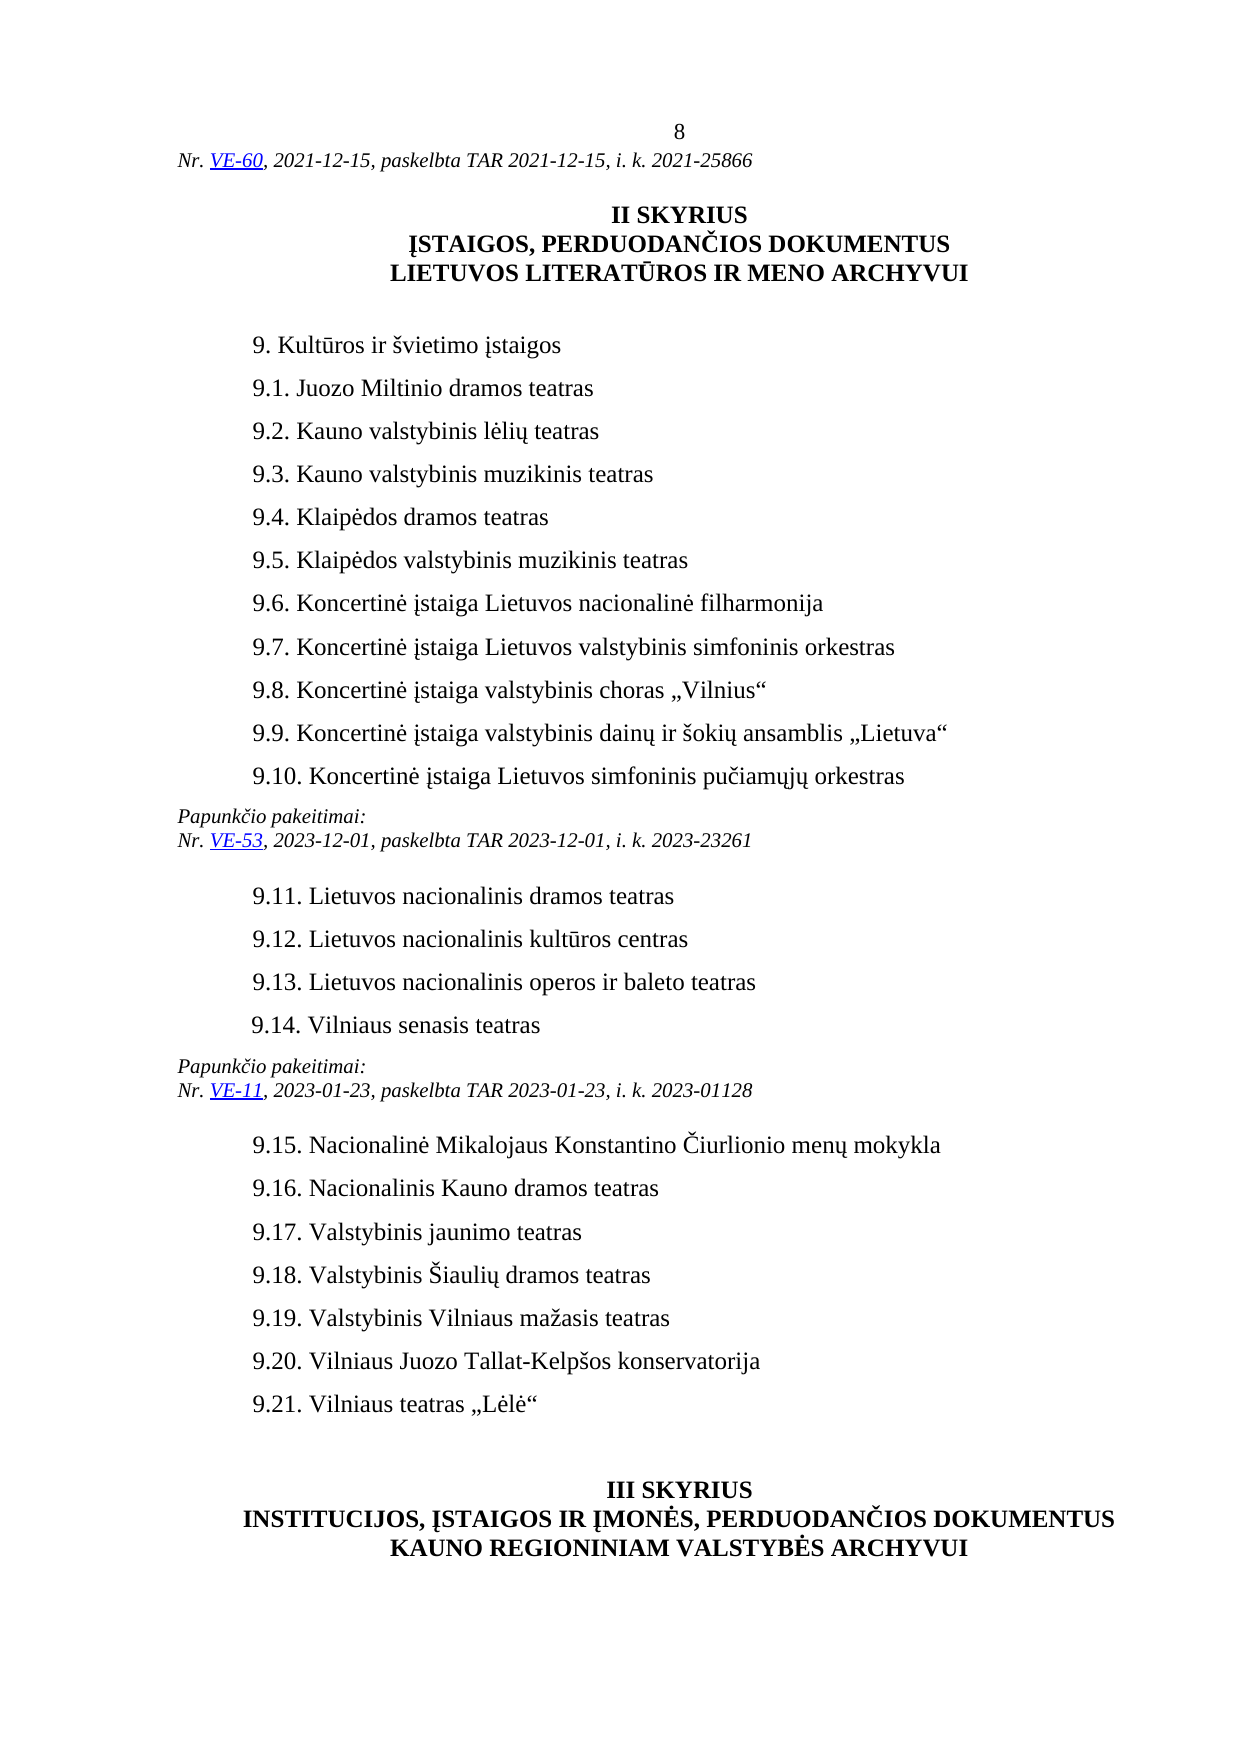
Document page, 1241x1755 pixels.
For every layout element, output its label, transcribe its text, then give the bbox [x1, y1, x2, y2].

text 9.10. Koncertinė įstaiga Lietuvos simfoninis pučiamųjų orkestras [177, 761, 1181, 790]
text 9.18. Valstybinis Šiaulių dramos teatras [177, 1260, 1181, 1288]
text 9.5. Klaipėdos valstybinis muzikinis teatras [177, 545, 1181, 574]
text 9.13. Lietuvos nacionalinis operos ir baleto teatras [177, 967, 1181, 996]
text III SKYRIUS [177, 1475, 1181, 1504]
text 9.12. Lietuvos nacionalinis kultūros centras [177, 924, 1181, 953]
text 9.4. Klaipėdos dramos teatras [177, 502, 1181, 531]
text Nr. VE-11, 2023-01-23, paskelbta TAR 2023-01-23, i. k. 2023-01128 [177, 1078, 1181, 1102]
text Papunkčio pakeitimai: [177, 1053, 1181, 1078]
text 9.11. Lietuvos nacionalinis dramos teatras [177, 881, 1181, 910]
text 9.19. Valstybinis Vilniaus mažasis teatras [177, 1303, 1181, 1332]
text 9.6. Koncertinė įstaiga Lietuvos nacionalinė filharmonija [177, 588, 1181, 617]
text 9.21. Vilniaus teatras „Lėlė“ [177, 1389, 1181, 1418]
text 9.7. Koncertinė įstaiga Lietuvos valstybinis simfoninis orkestras [177, 632, 1181, 660]
text 9.16. Nacionalinis Kauno dramos teatras [177, 1173, 1181, 1202]
text Nr. VE-53, 2023-12-01, paskelbta TAR 2023-12-01, i. k. 2023-23261 [177, 828, 1181, 852]
text 9.9. Koncertinė įstaiga valstybinis dainų ir šokių ansamblis „Lietuva“ [177, 718, 1181, 747]
text 9.14. Vilniaus senasis teatras [251, 1010, 1181, 1039]
text 9.17. Valstybinis jaunimo teatras [177, 1217, 1181, 1245]
text 9.2. Kauno valstybinis lėlių teatras [177, 416, 1181, 445]
text 9.20. Vilniaus Juozo Tallat-Kelpšos konservatorija [177, 1346, 1181, 1375]
text II SKYRIUS [177, 200, 1181, 229]
text 9.15. Nacionalinė Mikalojaus Konstantino Čiurlionio menų mokykla [177, 1130, 1181, 1159]
text Papunkčio pakeitimai: [177, 804, 1181, 828]
text ĮSTAIGOS, PERDUODANČIOS DOKUMENTUS LIETUVOS LITERATŪROS IR MENO ARCHYVUI [177, 229, 1181, 287]
text 9.1. Juozo Miltinio dramos teatras [177, 373, 1181, 402]
text 9. Kultūros ir švietimo įstaigos [177, 330, 1181, 358]
text Nr. VE-60, 2021-12-15, paskelbta TAR 2021-12-15, i. k. 2021-25866 [177, 148, 1181, 172]
text INSTITUCIJOS, ĮSTAIGOS IR ĮMONĖS, PERDUODANČIOS DOKUMENTUS KAUNO REGIONINIAM VALSTYBĖS ARCHYVUI [177, 1504, 1181, 1562]
text 9.8. Koncertinė įstaiga valstybinis choras „Vilnius“ [177, 675, 1181, 703]
text 9.3. Kauno valstybinis muzikinis teatras [177, 459, 1181, 488]
